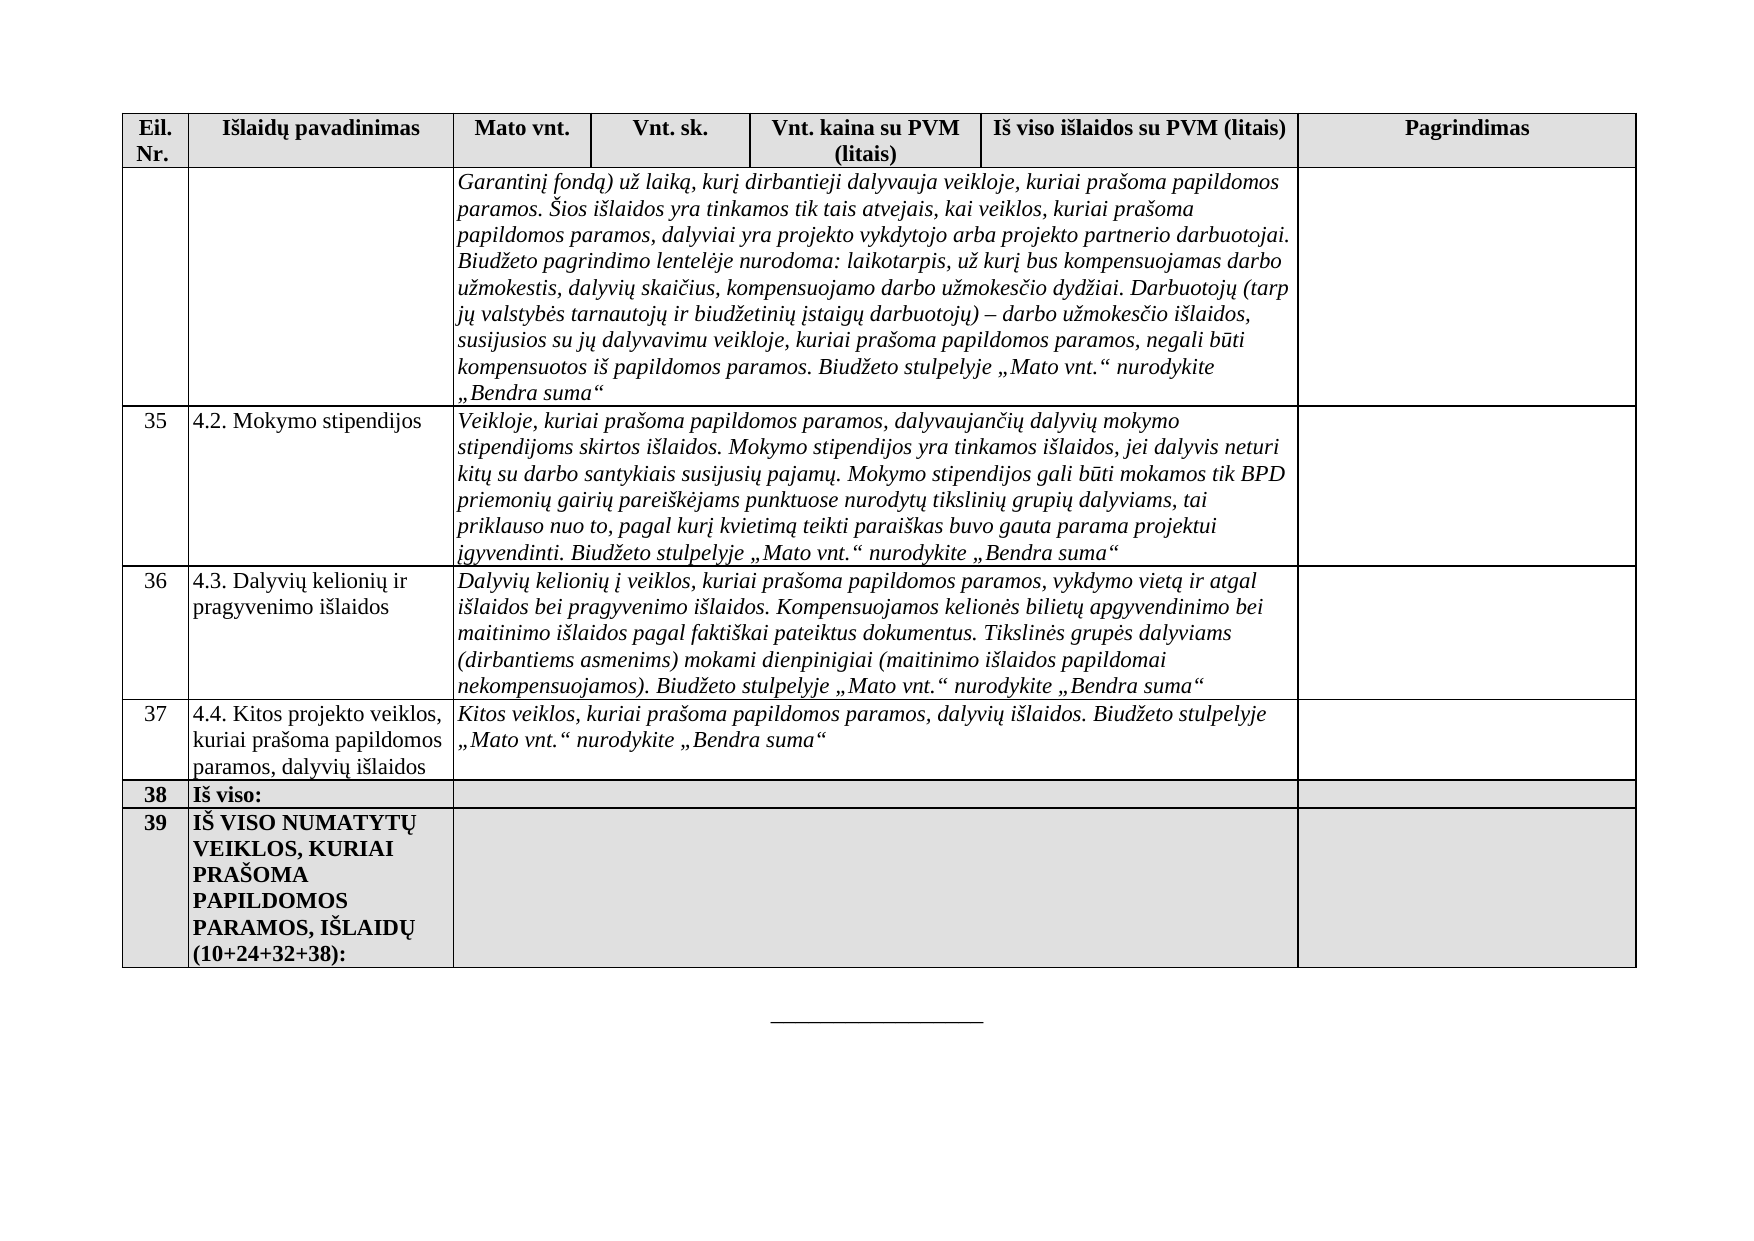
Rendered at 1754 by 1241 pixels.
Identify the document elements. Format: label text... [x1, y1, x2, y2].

table_header Vnt. sk. [592, 114, 749, 167]
table_cell 37 [123, 700, 188, 779]
table_cell Kitos veiklos, kuriai prašoma papildomos paramos, dalyvių išlaidos. Biudžeto stulpelyje „Mato vnt.“ nurodykite „Bendra suma“ [454, 700, 1297, 779]
table_cell [123, 168, 188, 405]
table_header Išlaidų pavadinimas [189, 114, 453, 167]
table_cell 39 [123, 809, 188, 967]
table_cell [1299, 168, 1635, 405]
table_cell 38 [123, 781, 188, 807]
table_header Iš viso išlaidos su PVM (litais) [982, 114, 1297, 167]
table_cell [1299, 567, 1635, 698]
table_cell [454, 781, 1297, 807]
table_header Mato vnt. [454, 114, 590, 167]
table_cell Iš viso: [189, 781, 453, 807]
table_cell 36 [123, 567, 188, 698]
table_cell 4.3. Dalyvių kelionių ir pragyvenimo išlaidos [189, 567, 453, 698]
table_cell IŠ VISO NUMATYTŲ VEIKLOS, KURIAI PRAŠOMA PAPILDOMOS PARAMOS, IŠLAIDŲ (10+24+32+38): [189, 809, 453, 967]
table_cell [1299, 700, 1635, 779]
table_cell [1299, 407, 1635, 565]
table_header Eil. Nr. [123, 114, 188, 167]
table_header Vnt. kaina su PVM (litais) [751, 114, 980, 167]
table_header Pagrindimas [1299, 114, 1635, 167]
table_cell 4.2. Mokymo stipendijos [189, 407, 453, 565]
table_cell 35 [123, 407, 188, 565]
table_cell [1299, 809, 1635, 967]
text _________________ [118, 997, 1635, 1026]
table_cell 4.1. Dirbančiųjų darbo užmokesčio sąnaudos [189, 168, 453, 405]
table_cell [454, 809, 1297, 967]
table_cell [1299, 781, 1635, 807]
